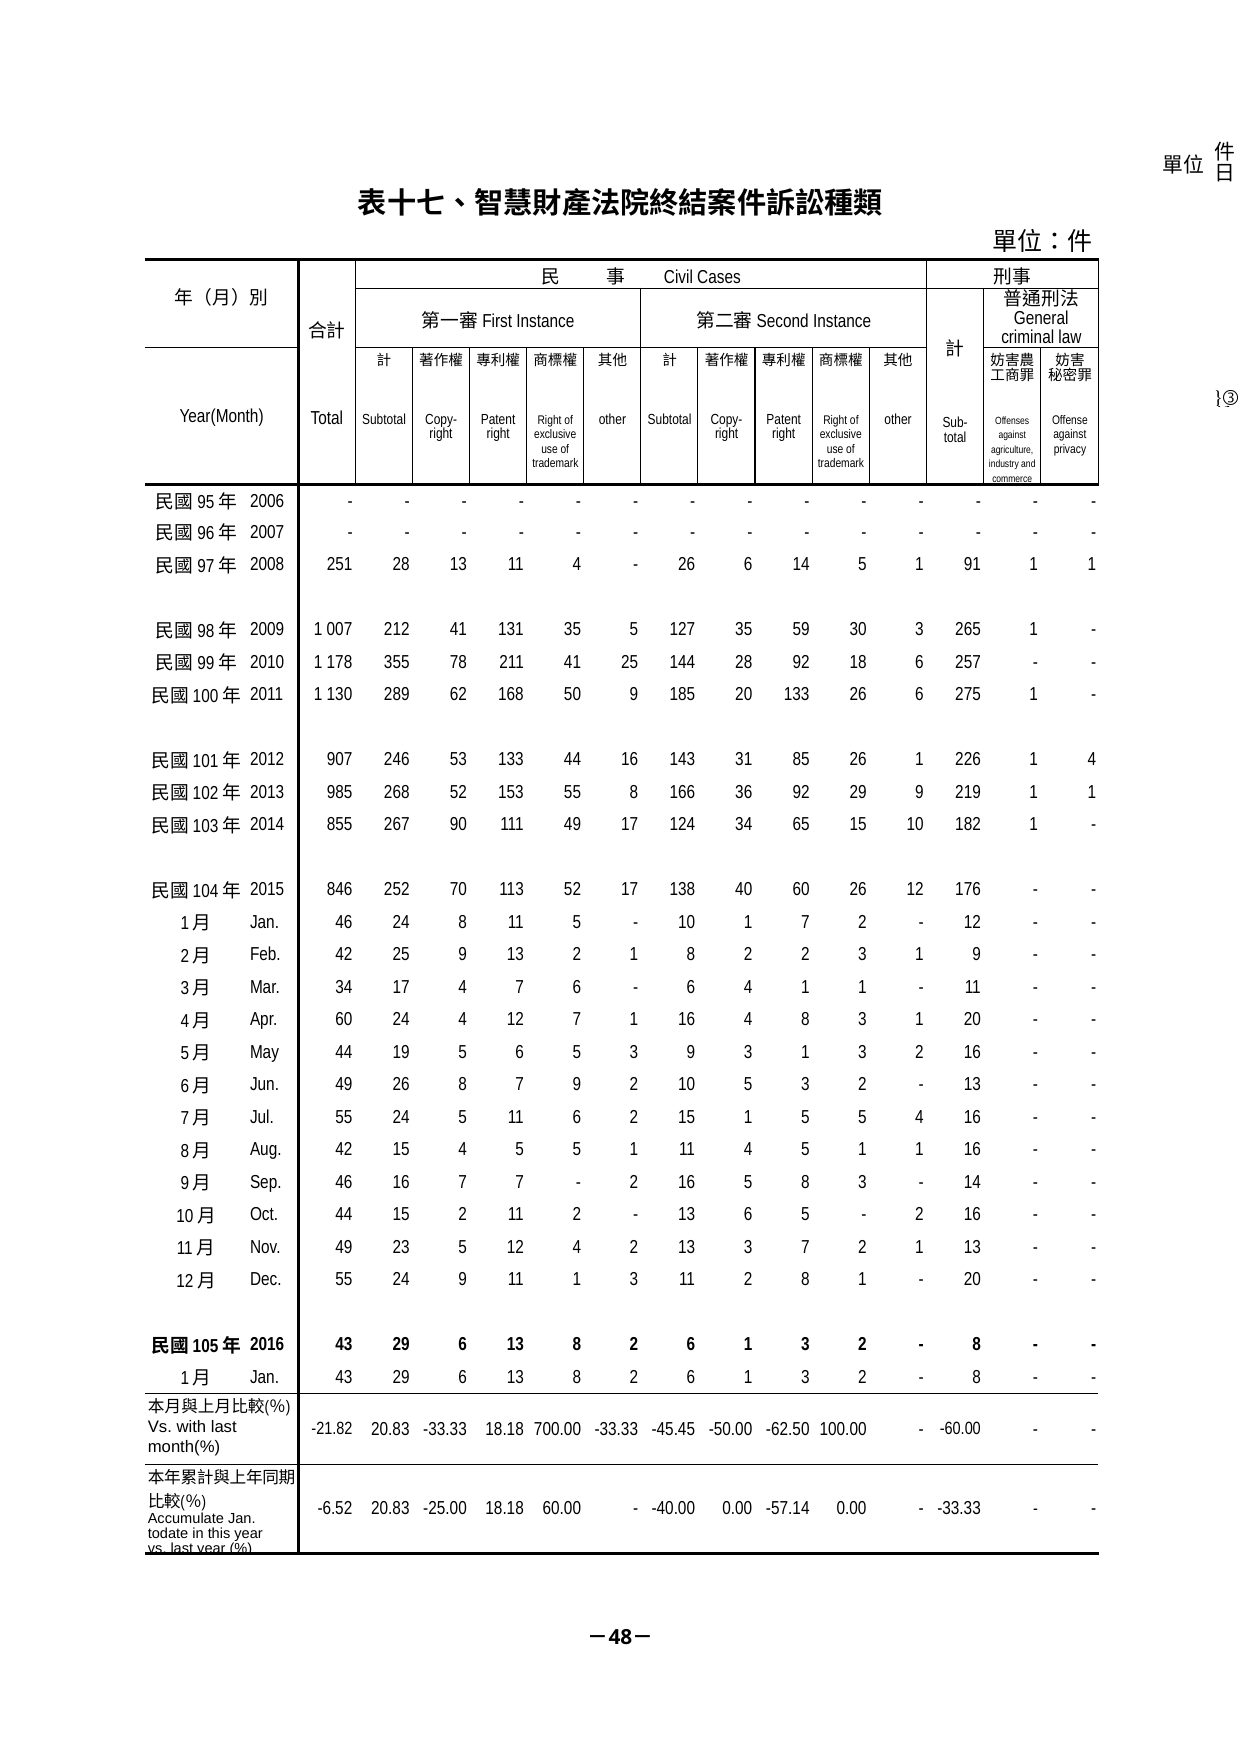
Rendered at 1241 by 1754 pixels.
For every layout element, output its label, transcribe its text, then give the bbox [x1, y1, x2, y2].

table_cell 55 [300, 1263, 355, 1295]
table_cell 民國 99年 [145, 645, 247, 678]
table_cell 18.18 [469, 1465, 526, 1552]
table_cell 1 [812, 1263, 869, 1295]
table_cell 11 [469, 1263, 526, 1295]
table_cell 124 [641, 808, 698, 840]
table_cell 15 [812, 808, 869, 840]
table_cell 16 [926, 1100, 983, 1133]
table_cell 26 [812, 678, 869, 710]
table_cell 3 [755, 1360, 812, 1393]
table_cell 6 [869, 645, 926, 678]
table_cell 11 [641, 1263, 698, 1295]
table_cell Jan. [247, 905, 297, 938]
table_cell [926, 840, 983, 873]
table_cell 9 [926, 938, 983, 970]
table_cell - [584, 1198, 641, 1230]
table_cell - [1041, 1198, 1099, 1230]
table_cell 2 [698, 938, 755, 970]
table_cell 4 [869, 1100, 926, 1133]
table_cell [1041, 840, 1099, 873]
table_cell 11 [469, 1198, 526, 1230]
table_cell 5 [584, 613, 641, 645]
table_cell 妨害 秘密罪 Offense against privacy [1041, 348, 1098, 483]
table_cell [526, 840, 583, 873]
table_cell 15 [641, 1100, 698, 1133]
table_cell [984, 840, 1041, 873]
table_cell 8 [412, 905, 469, 938]
table_cell 43 [300, 1328, 355, 1360]
table_cell [247, 1295, 297, 1328]
table_cell 2 [526, 1198, 583, 1230]
table_cell 5 [412, 1035, 469, 1068]
table_cell Jun. [247, 1068, 297, 1100]
table_cell - [641, 515, 698, 548]
table_cell 6 [641, 1328, 698, 1360]
table_cell 本月與上月比較(％) Vs. with last month(%) [145, 1394, 297, 1463]
table_cell - [1041, 678, 1099, 710]
table_cell - [469, 486, 526, 515]
table_cell [526, 1295, 583, 1328]
table_cell 90 [412, 808, 469, 840]
table_cell [812, 840, 869, 873]
table_cell [1041, 1295, 1099, 1328]
table_cell [755, 1295, 812, 1328]
table_cell Sep. [247, 1165, 297, 1198]
table_cell [355, 580, 412, 613]
table_cell 176 [926, 873, 983, 905]
table_cell 111 [469, 808, 526, 840]
table_cell 3 [812, 1035, 869, 1068]
table_cell 0.00 [698, 1465, 755, 1552]
table_cell 40 [698, 873, 755, 905]
table_cell 23 [355, 1230, 412, 1263]
table_cell 3 [812, 1003, 869, 1035]
table_cell - [755, 515, 812, 548]
table_cell - [584, 515, 641, 548]
table_cell - [584, 905, 641, 938]
table_cell - [300, 515, 355, 548]
table_cell 9 [641, 1035, 698, 1068]
table_cell Jul. [247, 1100, 297, 1133]
table_cell 16 [641, 1165, 698, 1198]
table_cell Dec. [247, 1263, 297, 1295]
table_cell 91 [926, 548, 983, 580]
table_cell - [869, 515, 926, 548]
table_cell 2 [812, 1360, 869, 1393]
table_cell 2013 [247, 775, 297, 808]
table_cell 17 [355, 970, 412, 1003]
table_cell 5 [412, 1230, 469, 1263]
table_cell - [984, 1360, 1041, 1393]
table_cell 2 [584, 1328, 641, 1360]
table_cell 55 [526, 775, 583, 808]
table_cell 212 [355, 613, 412, 645]
table_cell -40.00 [641, 1465, 698, 1552]
table_cell - [984, 1328, 1041, 1360]
table_cell 17 [584, 808, 641, 840]
table_cell 12 [869, 873, 926, 905]
table_cell - [755, 486, 812, 515]
table_cell 6 [698, 1198, 755, 1230]
table_cell [300, 1295, 355, 1328]
table_cell 著作權 Copy- right [698, 348, 754, 483]
table_cell [1041, 580, 1099, 613]
table_cell 本年累計與上年同期比較(％) Accumulate Jan. todate in this year vs. last year (%) [145, 1465, 297, 1552]
table_cell 60 [755, 873, 812, 905]
table_cell 50 [526, 678, 583, 710]
table_cell 24 [355, 1003, 412, 1035]
table_header 刑事 [927, 261, 1098, 288]
table_cell 9 [869, 775, 926, 808]
table_cell 252 [355, 873, 412, 905]
table_cell - [869, 970, 926, 1003]
table_cell 5 [469, 1133, 526, 1165]
table_cell 民國105年 [145, 1328, 247, 1360]
table_cell 2008 [247, 548, 297, 580]
table_cell - [984, 1465, 1041, 1552]
table_cell 3 [812, 1165, 869, 1198]
table_cell 5 [412, 1100, 469, 1133]
table_cell - [526, 1165, 583, 1198]
table_cell 10 [869, 808, 926, 840]
table_cell Jan. [247, 1360, 297, 1393]
table_cell 34 [300, 970, 355, 1003]
table_cell 265 [926, 613, 983, 645]
table_cell 13 [926, 1230, 983, 1263]
table_cell 11 [469, 1100, 526, 1133]
table_cell [355, 710, 412, 743]
table_cell [926, 580, 983, 613]
table_cell 2 [755, 938, 812, 970]
table_cell 9 [584, 678, 641, 710]
table_cell 4 [526, 548, 583, 580]
table_cell [355, 1295, 412, 1328]
table_cell Oct. [247, 1198, 297, 1230]
table_cell 15 [355, 1133, 412, 1165]
table_cell [247, 710, 297, 743]
table_cell 52 [412, 775, 469, 808]
table_cell 8 [526, 1328, 583, 1360]
table_cell - [1041, 873, 1099, 905]
table_cell - [869, 1263, 926, 1295]
table_cell 60 [300, 1003, 355, 1035]
table_cell 268 [355, 775, 412, 808]
table_cell - [812, 515, 869, 548]
table_cell 3 [698, 1230, 755, 1263]
table_cell 44 [300, 1035, 355, 1068]
text 單位： [1162, 148, 1212, 173]
table_cell 85 [755, 743, 812, 775]
table_cell 10 [641, 1068, 698, 1100]
table_cell 8 [926, 1360, 983, 1393]
table_cell 商標權 Right of exclusive use of trademark [813, 348, 869, 483]
table_cell 985 [300, 775, 355, 808]
table_cell 1月 [145, 905, 247, 938]
table_cell 10 [641, 905, 698, 938]
table_cell - [584, 548, 641, 580]
table_cell 41 [526, 645, 583, 678]
table_cell Year(Month) [145, 348, 297, 483]
table_cell 42 [300, 1133, 355, 1165]
table_cell 30 [812, 613, 869, 645]
table_cell 1 [584, 1003, 641, 1035]
table_cell 92 [755, 645, 812, 678]
table_header 年（月）別 [1215, 383, 1240, 407]
table_cell 9 [412, 938, 469, 970]
table_cell 5月 [145, 1035, 247, 1068]
table_cell - [984, 970, 1041, 1003]
table_cell -60.00 [926, 1394, 983, 1463]
table_cell - [984, 645, 1041, 678]
table_cell 6 [526, 970, 583, 1003]
table_cell 5 [698, 1068, 755, 1100]
table_cell 3 [812, 938, 869, 970]
table_cell - [984, 938, 1041, 970]
table_cell - [698, 486, 755, 515]
table_cell 13 [469, 1360, 526, 1393]
table_cell 70 [412, 873, 469, 905]
table_cell - [984, 1100, 1041, 1133]
table_cell - [984, 1068, 1041, 1100]
table_cell -57.14 [755, 1465, 812, 1552]
table_cell 65 [755, 808, 812, 840]
table_cell 131 [469, 613, 526, 645]
table_cell 3月 [145, 970, 247, 1003]
table_cell 其他 other [584, 348, 640, 483]
table_cell 185 [641, 678, 698, 710]
table_cell 2 [584, 1165, 641, 1198]
table_cell 第二審 Second Instance [641, 289, 926, 347]
table_cell -62.50 [755, 1394, 812, 1463]
table_cell 8 [526, 1360, 583, 1393]
table_cell [698, 580, 755, 613]
table_cell 民國102年 [145, 775, 247, 808]
table_cell 153 [469, 775, 526, 808]
table_cell - [1041, 1100, 1099, 1133]
table_cell 11 [926, 970, 983, 1003]
table_cell - [1041, 1133, 1099, 1165]
table_cell [469, 840, 526, 873]
text 單位：件 [148, 221, 1092, 258]
table_cell 民國103年 [145, 808, 247, 840]
table_cell 5 [526, 905, 583, 938]
table_cell - [1041, 645, 1099, 678]
table_cell 166 [641, 775, 698, 808]
table_cell - [1041, 905, 1099, 938]
table_cell -33.33 [584, 1394, 641, 1463]
table_cell - [984, 1394, 1041, 1463]
table_cell 6 [526, 1100, 583, 1133]
table_cell 2015 [247, 873, 297, 905]
table_cell 35 [526, 613, 583, 645]
table_cell May [247, 1035, 297, 1068]
table_cell 4 [412, 970, 469, 1003]
table_cell 8 [755, 1165, 812, 1198]
table_cell 26 [812, 743, 869, 775]
table_cell 6月 [145, 1068, 247, 1100]
table_cell [812, 1295, 869, 1328]
table_cell 1 [755, 970, 812, 1003]
table_cell - [1041, 613, 1099, 645]
table_cell 2 [812, 1328, 869, 1360]
table_cell 92 [755, 775, 812, 808]
table_cell 2016 [247, 1328, 297, 1360]
table_cell 1 [984, 678, 1041, 710]
table_cell 1 [984, 613, 1041, 645]
table_cell 20.83 [355, 1394, 412, 1463]
table_cell 26 [355, 1068, 412, 1100]
table_cell 55 [300, 1100, 355, 1133]
table_cell 13 [469, 1328, 526, 1360]
table_cell 11 [469, 548, 526, 580]
table_cell 1 178 [300, 645, 355, 678]
table_cell 7月 [145, 1100, 247, 1133]
table_cell 28 [698, 645, 755, 678]
table_cell 2 [812, 1230, 869, 1263]
table_cell 2012 [247, 743, 297, 775]
table_cell - [1041, 938, 1099, 970]
table_cell 5 [755, 1198, 812, 1230]
table_cell [247, 840, 297, 873]
table_cell 78 [412, 645, 469, 678]
table_cell 20 [698, 678, 755, 710]
table_cell 計 Subtotal [356, 348, 412, 483]
table_cell 4 [698, 970, 755, 1003]
table_cell 4月 [145, 1003, 247, 1035]
table_cell 民國 98年 [145, 613, 247, 645]
table_cell 1 [869, 1003, 926, 1035]
table_cell 219 [926, 775, 983, 808]
table_cell - [1041, 1328, 1099, 1360]
table_cell 1 [869, 1230, 926, 1263]
table_cell 1 [755, 1035, 812, 1068]
table_cell 2 [584, 1230, 641, 1263]
table_cell 10月 [145, 1198, 247, 1230]
table_cell 11 [641, 1133, 698, 1165]
table_cell - [812, 486, 869, 515]
table_cell [469, 580, 526, 613]
table_cell [641, 1295, 698, 1328]
table_cell 1 007 [300, 613, 355, 645]
table_cell 35 [698, 613, 755, 645]
table_cell 18.18 [469, 1394, 526, 1463]
table_cell -33.33 [926, 1465, 983, 1552]
table_cell 1 [584, 1133, 641, 1165]
table_cell - [984, 1198, 1041, 1230]
table_cell 43 [300, 1360, 355, 1393]
table_cell [641, 710, 698, 743]
table_cell 7 [412, 1165, 469, 1198]
table_cell 專利權 Patent right [756, 348, 812, 483]
table_cell 144 [641, 645, 698, 678]
table_cell 2 [812, 1068, 869, 1100]
table_cell [755, 840, 812, 873]
table_cell [584, 1295, 641, 1328]
table_cell [584, 840, 641, 873]
table_cell - [1041, 1464, 1099, 1552]
table_cell -6.52 [300, 1465, 355, 1552]
table_cell - [584, 486, 641, 515]
table_cell - [869, 1068, 926, 1100]
table_cell Apr. [247, 1003, 297, 1035]
table_cell 4 [412, 1003, 469, 1035]
table_cell 13 [412, 548, 469, 580]
table_cell [355, 840, 412, 873]
table_cell - [641, 486, 698, 515]
table_cell 289 [355, 678, 412, 710]
table_cell 其他 other [870, 348, 926, 483]
table_cell [641, 840, 698, 873]
table_cell - [984, 1035, 1041, 1068]
table_cell - [355, 515, 412, 548]
table_cell [145, 1295, 247, 1328]
table_cell [869, 840, 926, 873]
table_cell 2 [869, 1198, 926, 1230]
table_cell 855 [300, 808, 355, 840]
table_cell 19 [355, 1035, 412, 1068]
table_cell 31 [698, 743, 755, 775]
table_cell 民國100年 [145, 678, 247, 710]
table_cell - [584, 970, 641, 1003]
table_cell 12 [469, 1230, 526, 1263]
table_cell 1 [984, 548, 1041, 580]
table_cell 1 [698, 1328, 755, 1360]
table_cell 1 [584, 938, 641, 970]
table_cell 168 [469, 678, 526, 710]
table_cell - [1041, 1263, 1099, 1295]
table_cell 44 [526, 743, 583, 775]
table_cell - [984, 1003, 1041, 1035]
table_cell 8 [584, 775, 641, 808]
table_cell 民國104年 [145, 873, 247, 905]
table_cell 9 [412, 1263, 469, 1295]
table_cell Aug. [247, 1133, 297, 1165]
table_cell 1 [869, 938, 926, 970]
table_cell [812, 710, 869, 743]
table_cell 7 [755, 905, 812, 938]
table_header 民 事 Civil Cases [356, 261, 926, 288]
table_cell [869, 1295, 926, 1328]
table_cell 52 [526, 873, 583, 905]
table_cell [412, 710, 469, 743]
table_cell - [984, 515, 1041, 548]
table_cell 2010 [247, 645, 297, 678]
table_cell - [869, 1165, 926, 1198]
table_cell 6 [412, 1360, 469, 1393]
table_header 年（月）別 [145, 261, 297, 347]
table_cell - [1041, 1230, 1099, 1263]
table_cell - [926, 486, 983, 515]
table_cell [869, 580, 926, 613]
table_cell 355 [355, 645, 412, 678]
table_cell - [1041, 1360, 1099, 1393]
table_cell [869, 710, 926, 743]
table_cell 5 [526, 1035, 583, 1068]
table_cell 7 [469, 970, 526, 1003]
table_cell -33.33 [412, 1394, 469, 1463]
table_cell 民國 96年 [145, 515, 247, 548]
table_cell 26 [812, 873, 869, 905]
table_cell 251 [300, 548, 355, 580]
table_cell 34 [698, 808, 755, 840]
table_cell -45.45 [641, 1394, 698, 1463]
table_cell - [1041, 1393, 1099, 1463]
table_cell [526, 710, 583, 743]
table_header 合計 Total [300, 261, 355, 483]
table_cell 29 [355, 1328, 412, 1360]
table_cell 26 [641, 548, 698, 580]
table_cell 1 [984, 775, 1041, 808]
table_cell 1 [1041, 548, 1099, 580]
table_cell [926, 710, 983, 743]
table_cell - [1041, 1035, 1099, 1068]
table_cell 62 [412, 678, 469, 710]
table_cell 6 [412, 1328, 469, 1360]
table_cell [984, 710, 1041, 743]
table_cell [926, 1295, 983, 1328]
table_cell 846 [300, 873, 355, 905]
table_cell 7 [526, 1003, 583, 1035]
table_cell 8 [641, 938, 698, 970]
table_cell 42 [300, 938, 355, 970]
table_cell 1 [869, 1133, 926, 1165]
table_cell - [526, 486, 583, 515]
text 件日 [1212, 141, 1240, 184]
table_cell [698, 1295, 755, 1328]
table_cell -25.00 [412, 1465, 469, 1552]
table_cell 2009 [247, 613, 297, 645]
table_cell 25 [355, 938, 412, 970]
table_cell 20 [926, 1263, 983, 1295]
table_cell 1月 [145, 1360, 247, 1393]
table_cell 8 [755, 1003, 812, 1035]
table_cell 24 [355, 1100, 412, 1133]
table_cell - [1041, 515, 1099, 548]
table_cell [584, 580, 641, 613]
table_cell - [984, 1230, 1041, 1263]
table_cell 12 [469, 1003, 526, 1035]
table_cell 2 [584, 1360, 641, 1393]
table_cell 2 [584, 1068, 641, 1100]
table_cell 民國 97年 [145, 548, 247, 580]
table_cell [412, 1295, 469, 1328]
table_cell - [926, 515, 983, 548]
table_cell 5 [755, 1100, 812, 1133]
table_cell 138 [641, 873, 698, 905]
table_cell [984, 1295, 1041, 1328]
table_cell 3 [755, 1328, 812, 1360]
table_cell 13 [641, 1198, 698, 1230]
table_cell 4 [412, 1133, 469, 1165]
table_cell [300, 580, 355, 613]
table_cell 7 [469, 1165, 526, 1198]
table_cell 8 [755, 1263, 812, 1295]
table_cell 5 [698, 1165, 755, 1198]
table_cell 8月 [145, 1133, 247, 1165]
table_cell 182 [926, 808, 983, 840]
table_cell 1 [526, 1263, 583, 1295]
table_cell 17 [584, 873, 641, 905]
table_cell 1 [869, 548, 926, 580]
table_cell 8 [412, 1068, 469, 1100]
table_cell [584, 710, 641, 743]
table_cell 5 [755, 1133, 812, 1165]
table_cell 13 [926, 1068, 983, 1100]
table_cell [698, 840, 755, 873]
table_cell 16 [926, 1035, 983, 1068]
table_cell 36 [698, 775, 755, 808]
table_cell 14 [755, 548, 812, 580]
table_cell 60.00 [526, 1465, 583, 1552]
table_cell 246 [355, 743, 412, 775]
table_cell Nov. [247, 1230, 297, 1263]
table_cell - [412, 486, 469, 515]
table_cell [1041, 710, 1099, 743]
table_cell [247, 580, 297, 613]
table_cell 267 [355, 808, 412, 840]
table_cell 9月 [145, 1165, 247, 1198]
table_cell 第一審 First Instance [356, 289, 640, 347]
table_cell -50.00 [698, 1394, 755, 1463]
table_cell - [984, 873, 1041, 905]
table_cell 5 [812, 548, 869, 580]
table_cell 28 [355, 548, 412, 580]
table_cell [145, 840, 247, 873]
table_cell 16 [641, 1003, 698, 1035]
table_cell 18 [812, 645, 869, 678]
table_cell [300, 710, 355, 743]
table_cell - [869, 486, 926, 515]
table_cell - [1041, 1003, 1099, 1035]
table_cell 2 [526, 938, 583, 970]
table_cell [469, 710, 526, 743]
table_cell 6 [698, 548, 755, 580]
table_cell - [984, 1133, 1041, 1165]
table_cell 2011 [247, 678, 297, 710]
table_cell 24 [355, 1263, 412, 1295]
table_cell - [1041, 970, 1099, 1003]
table_cell [698, 710, 755, 743]
table_cell 3 [584, 1263, 641, 1295]
table_cell 2 [698, 1263, 755, 1295]
table_cell - [869, 1328, 926, 1360]
table_cell 20.83 [355, 1465, 412, 1552]
table_cell 2007 [247, 515, 297, 548]
table_cell 49 [300, 1230, 355, 1263]
table_cell [755, 710, 812, 743]
table_cell 49 [526, 808, 583, 840]
table_cell - [355, 486, 412, 515]
table_cell 20 [926, 1003, 983, 1035]
table_cell 3 [584, 1035, 641, 1068]
table_cell [145, 580, 247, 613]
table_cell 1 [812, 1133, 869, 1165]
table_cell - [412, 515, 469, 548]
table_cell - [1041, 486, 1099, 515]
table_cell 16 [355, 1165, 412, 1198]
table_cell 1 [698, 905, 755, 938]
text 表十七、智慧財產法院終結案件訴訟種類 [148, 183, 1092, 221]
table_cell 6 [641, 1360, 698, 1393]
table_cell -21.82 [300, 1394, 355, 1463]
table_cell 3 [755, 1068, 812, 1100]
table_cell 計 Subtotal [641, 348, 697, 483]
table_cell [641, 580, 698, 613]
table_cell 13 [641, 1230, 698, 1263]
table_cell - [869, 1360, 926, 1393]
table_cell [469, 1295, 526, 1328]
table_cell 4 [526, 1230, 583, 1263]
table_cell 7 [469, 1068, 526, 1100]
table_cell 1 [698, 1100, 755, 1133]
table_cell 妨害農 工商罪 Offenses against agriculture, industry and commerce [984, 348, 1040, 483]
table_cell 257 [926, 645, 983, 678]
table_cell 12 [926, 905, 983, 938]
text 表十七、智慧財產法院終結案件訴訟種類 [1162, 173, 1212, 181]
table_cell 計 Sub- total [927, 289, 983, 483]
table_cell - [1041, 1165, 1099, 1198]
table_cell 6 [641, 970, 698, 1003]
table_cell 民國101年 [145, 743, 247, 775]
table_cell 專利權 Patent right [470, 348, 526, 483]
table_cell [412, 840, 469, 873]
table_cell 24 [355, 905, 412, 938]
table_cell - [984, 1263, 1041, 1295]
table_cell 5 [812, 1100, 869, 1133]
table_cell 46 [300, 1165, 355, 1198]
table_cell 4 [1041, 743, 1099, 775]
table_cell 2006 [247, 486, 297, 515]
table_cell 49 [300, 1068, 355, 1100]
table_cell [984, 580, 1041, 613]
table_cell 12月 [145, 1263, 247, 1295]
table_cell 3 [698, 1035, 755, 1068]
table_cell 11月 [145, 1230, 247, 1263]
table_cell 6 [469, 1035, 526, 1068]
table_cell Feb. [247, 938, 297, 970]
table_cell 29 [812, 775, 869, 808]
table_cell 14 [926, 1165, 983, 1198]
table_cell 1 [869, 743, 926, 775]
table_cell 143 [641, 743, 698, 775]
table_cell 9 [526, 1068, 583, 1100]
table_cell 16 [584, 743, 641, 775]
table_cell 211 [469, 645, 526, 678]
table_cell 2 [584, 1100, 641, 1133]
table_cell 5 [526, 1133, 583, 1165]
table_cell 1 [1041, 775, 1099, 808]
table_cell Mar. [247, 970, 297, 1003]
table_cell - [584, 1465, 641, 1552]
table_cell 700.00 [526, 1394, 583, 1463]
table_cell 46 [300, 905, 355, 938]
table_cell 4 [698, 1003, 755, 1035]
table_cell 7 [755, 1230, 812, 1263]
table_cell 133 [469, 743, 526, 775]
table_cell 15 [355, 1198, 412, 1230]
table_cell - [984, 1165, 1041, 1198]
table_cell 133 [755, 678, 812, 710]
table_cell - [300, 486, 355, 515]
table_cell 2 [869, 1035, 926, 1068]
table_cell - [469, 515, 526, 548]
table_cell 8 [926, 1328, 983, 1360]
table_cell 44 [300, 1198, 355, 1230]
table_cell - [1041, 808, 1099, 840]
table_cell 民國 95年 [145, 486, 247, 515]
table_cell 2 [812, 905, 869, 938]
table_cell - [984, 905, 1041, 938]
table_cell [812, 580, 869, 613]
table_cell 1 [984, 808, 1041, 840]
table_cell - [526, 515, 583, 548]
table_cell 127 [641, 613, 698, 645]
table_cell [145, 710, 247, 743]
table_cell 1 [984, 743, 1041, 775]
table_cell 16 [926, 1133, 983, 1165]
table_cell 11 [469, 905, 526, 938]
table_cell 100.00 [812, 1394, 869, 1463]
table_cell 1 [698, 1360, 755, 1393]
table_cell 53 [412, 743, 469, 775]
table_cell 13 [469, 938, 526, 970]
table_cell - [812, 1198, 869, 1230]
table_cell 3 [869, 613, 926, 645]
table_cell 113 [469, 873, 526, 905]
table_cell 1 130 [300, 678, 355, 710]
table_cell - [869, 905, 926, 938]
table_cell 著作權 Copy- right [413, 348, 469, 483]
table_cell 2月 [145, 938, 247, 970]
table_cell - [869, 1465, 926, 1552]
table_cell [755, 580, 812, 613]
table_cell 普通刑法 General criminal law [984, 289, 1098, 347]
table_cell [412, 580, 469, 613]
table_cell 25 [584, 645, 641, 678]
table_cell 2014 [247, 808, 297, 840]
table_cell 1 [812, 970, 869, 1003]
table_cell - [1041, 1068, 1099, 1100]
table_cell 29 [355, 1360, 412, 1393]
table_cell 0.00 [812, 1465, 869, 1552]
table_cell - [698, 515, 755, 548]
table_cell 41 [412, 613, 469, 645]
table_cell 16 [926, 1198, 983, 1230]
table_cell - [869, 1394, 926, 1463]
table_cell [300, 840, 355, 873]
table_cell 907 [300, 743, 355, 775]
table_cell [526, 580, 583, 613]
table_cell 2 [412, 1198, 469, 1230]
table_cell 4 [698, 1133, 755, 1165]
table_cell - [984, 486, 1041, 515]
table_cell 275 [926, 678, 983, 710]
table_cell 6 [869, 678, 926, 710]
table_cell 226 [926, 743, 983, 775]
table_cell 59 [755, 613, 812, 645]
table_cell 商標權 Right of exclusive use of trademark [527, 348, 583, 483]
